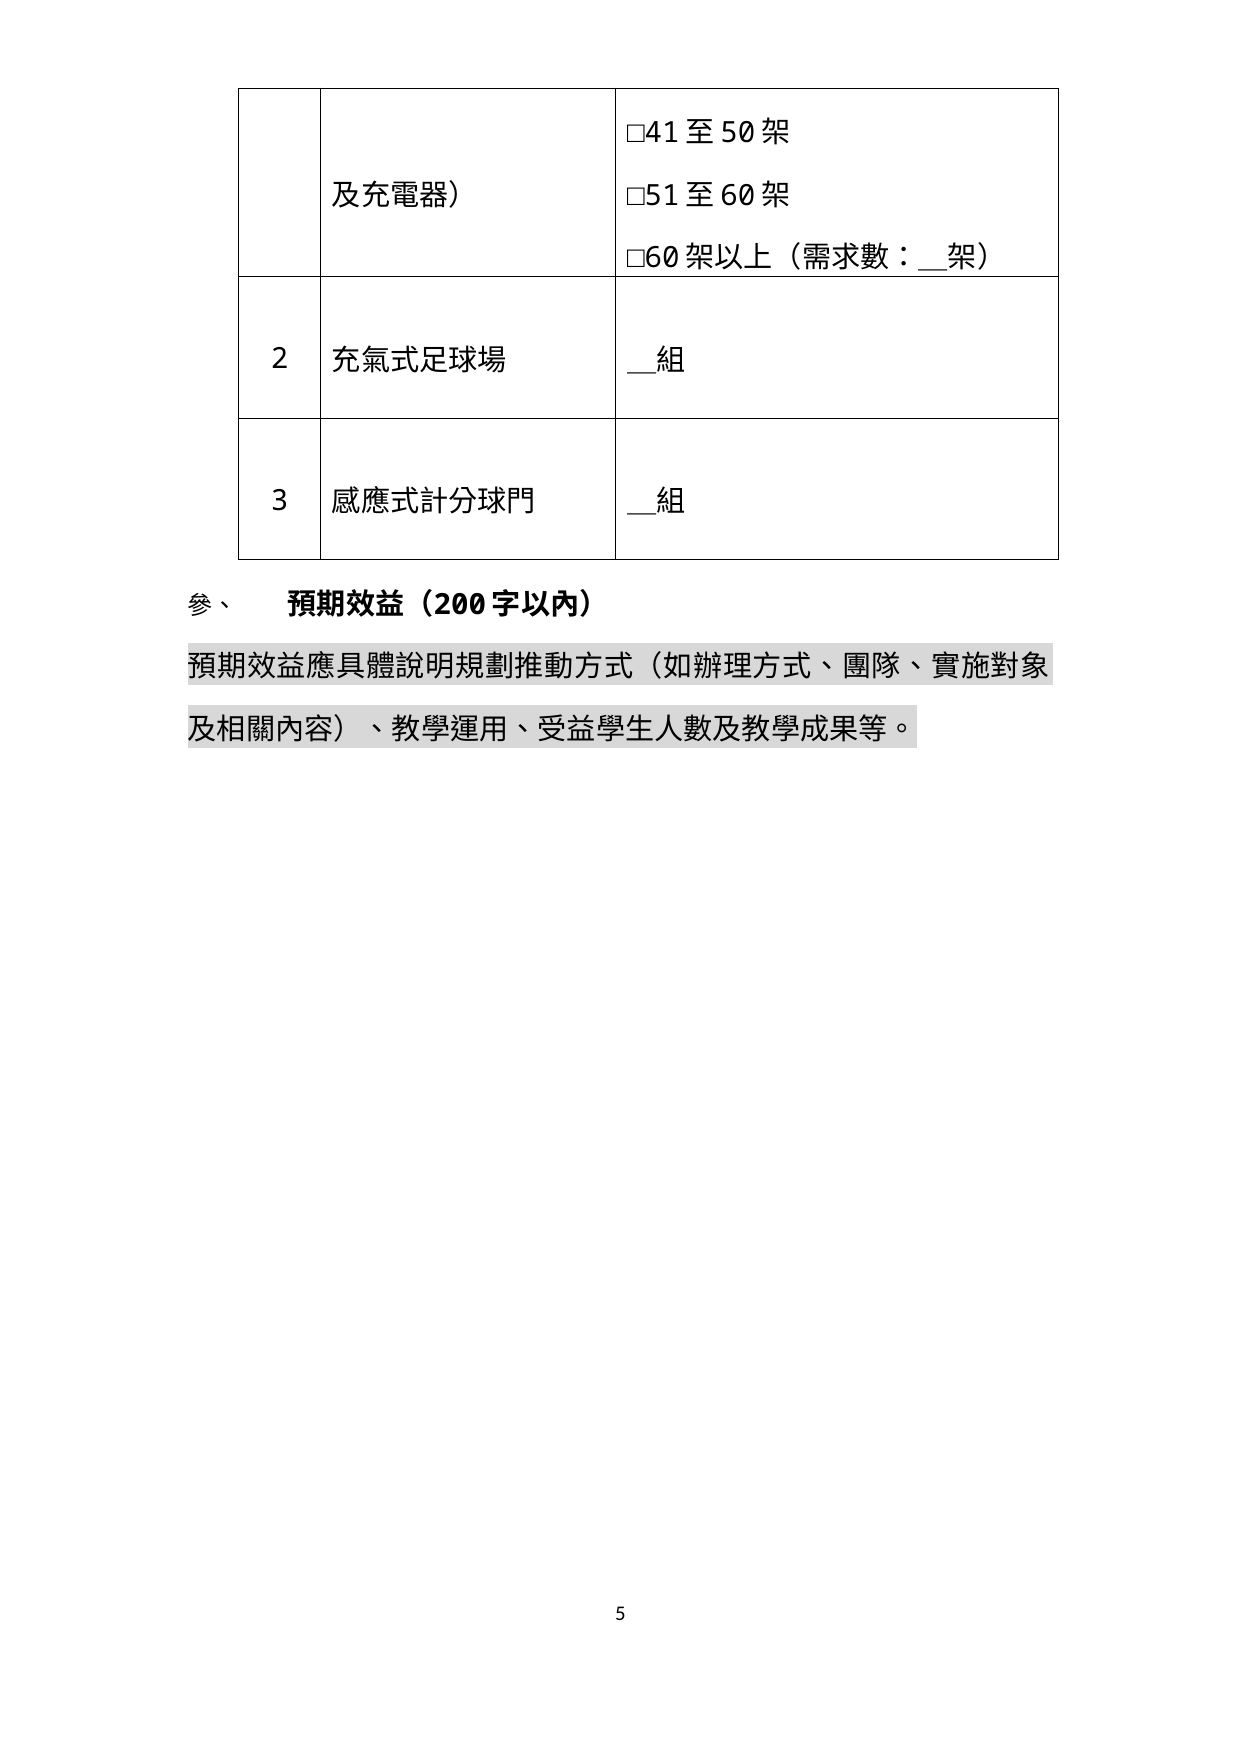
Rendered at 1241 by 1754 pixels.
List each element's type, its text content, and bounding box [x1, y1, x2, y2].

table_cell [239, 89, 320, 276]
table_cell 及充電器） [321, 89, 615, 276]
table_cell □41至50架 □51至60架 □60架以上（需求數：＿架） [616, 89, 1058, 276]
table_cell 3 [239, 419, 320, 559]
table_cell ＿組 [616, 419, 1058, 559]
table_cell 感應式計分球門 [321, 419, 615, 559]
table_cell 充氣式足球場 [321, 277, 615, 417]
table_cell 2 [239, 277, 320, 417]
table_cell ＿組 [616, 277, 1058, 417]
text 預期效益應具體說明規劃推動方式（如辦理方式、團隊、實施對象及相關內容）、教學運用、受益學生人數及教學成果等。 [187, 622, 1053, 747]
list 預期效益（200字以內） [187, 560, 1053, 622]
